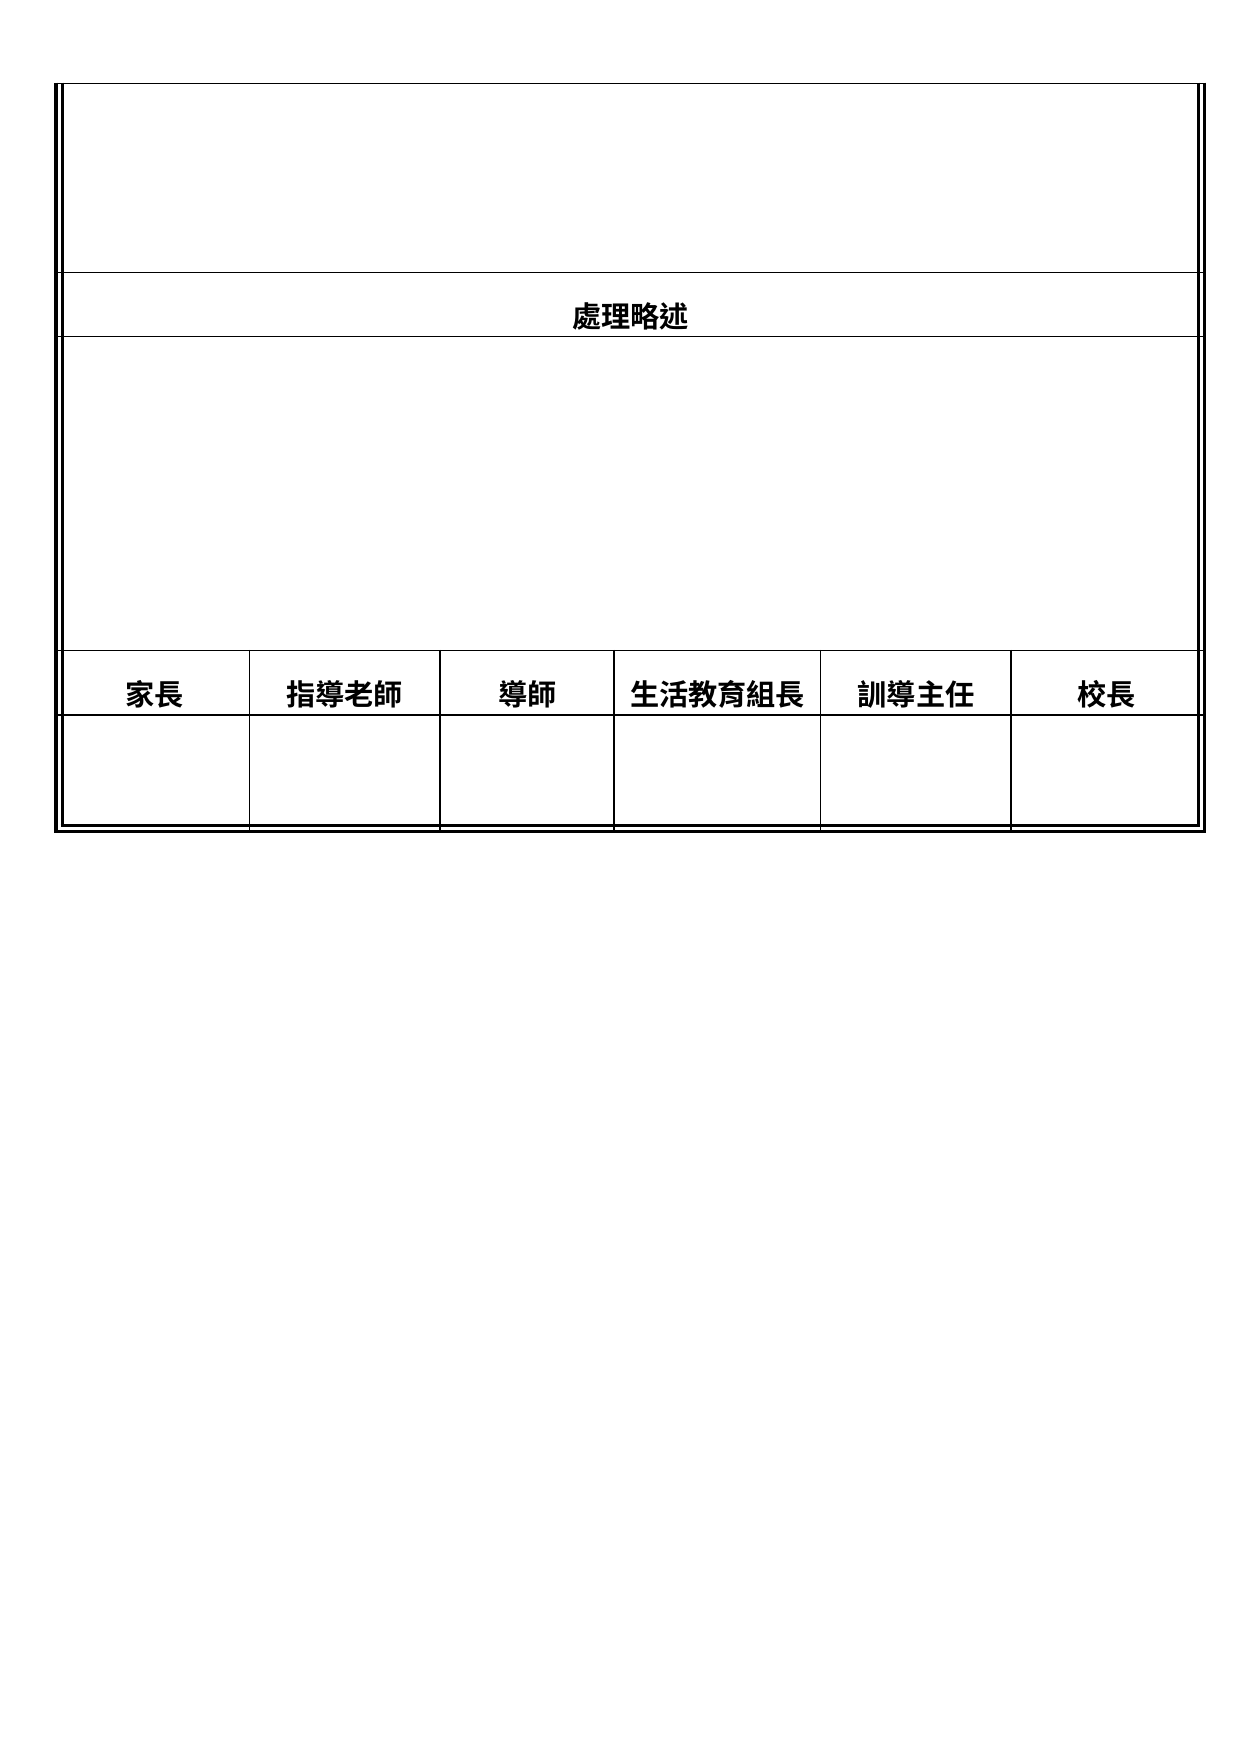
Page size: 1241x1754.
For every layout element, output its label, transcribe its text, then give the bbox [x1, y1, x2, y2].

table_cell [441, 716, 613, 823]
table_cell 生活教育組長 [615, 651, 820, 714]
table_cell 指導老師 [250, 651, 439, 714]
table_cell [64, 84, 1197, 272]
table_cell [250, 716, 439, 823]
table_cell 訓導主任 [821, 651, 1010, 714]
table_cell [821, 716, 1010, 823]
table_cell 家長 [64, 651, 249, 714]
table_cell [615, 716, 820, 823]
table_cell [64, 716, 249, 823]
table_cell [64, 337, 1197, 650]
table_cell 導師 [441, 651, 613, 714]
table_cell 處理略述 [64, 273, 1197, 336]
table_cell 校長 [1012, 651, 1197, 714]
table_cell [1012, 716, 1197, 823]
